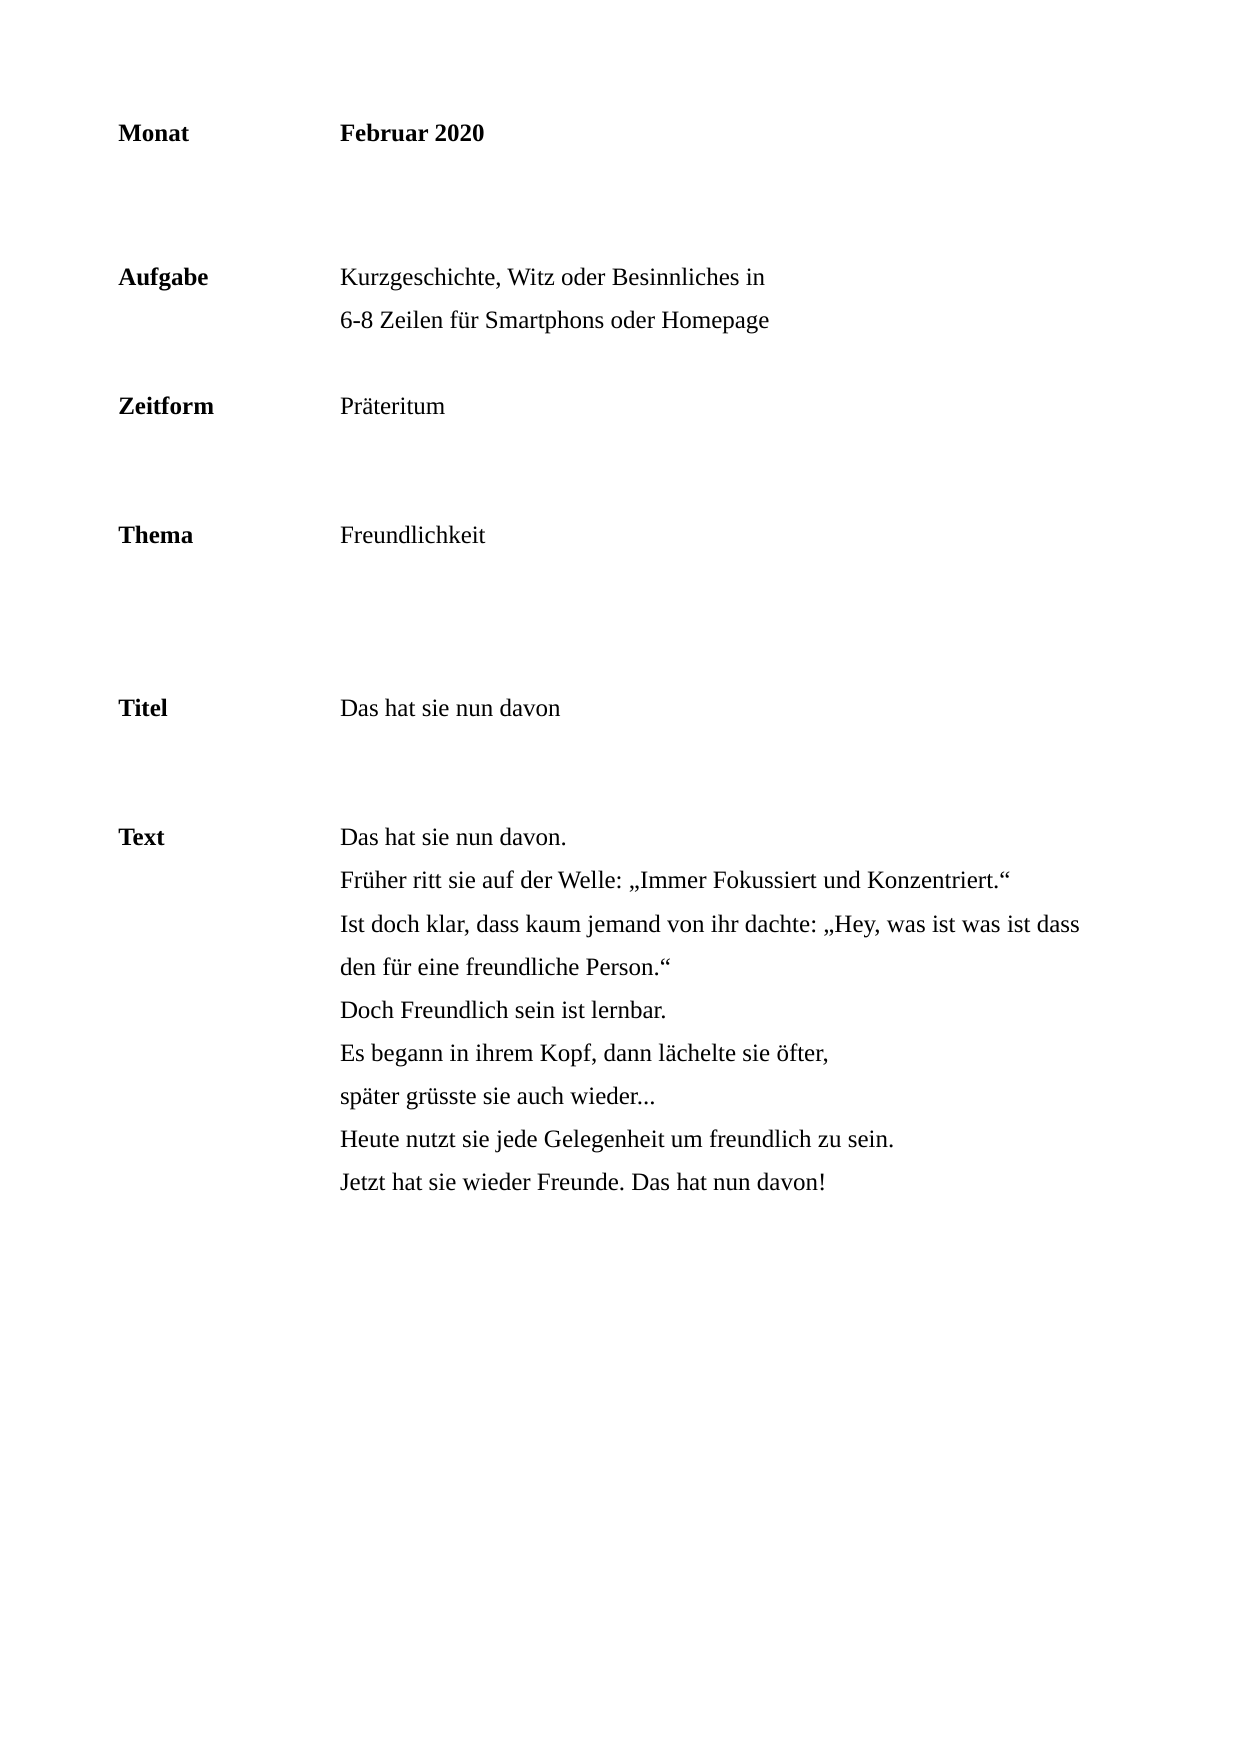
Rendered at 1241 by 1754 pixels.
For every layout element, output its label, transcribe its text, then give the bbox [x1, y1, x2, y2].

text 6-8 Zeilen für Smartphons oder Homepage [118, 305, 1122, 334]
text Titel Das hat sie nun davon [118, 693, 1122, 722]
text Früher ritt sie auf der Welle: „Immer Fokussiert und Konzentriert.“ [118, 866, 1122, 894]
text Monat Februar 2020 [118, 118, 1122, 147]
text Text Das hat sie nun davon. [118, 822, 1122, 851]
text später grüsste sie auch wieder... [118, 1081, 1122, 1110]
text Jetzt hat sie wieder Freunde. Das hat nun davon! [118, 1167, 1122, 1196]
text Thema Freundlichkeit [118, 521, 1122, 549]
text Heute nutzt sie jede Gelegenheit um freundlich zu sein. [118, 1124, 1122, 1153]
text Es begann in ihrem Kopf, dann lächelte sie öfter, [118, 1038, 1122, 1067]
text Aufgabe Kurzgeschichte, Witz oder Besinnliches in [118, 262, 1122, 291]
text Doch Freundlich sein ist lernbar. [118, 995, 1122, 1024]
text Zeitform Präteritum [118, 391, 1122, 420]
text Ist doch klar, dass kaum jemand von ihr dachte: „Hey, was ist was ist dass den für eine freundliche Person.“ [118, 909, 1122, 981]
